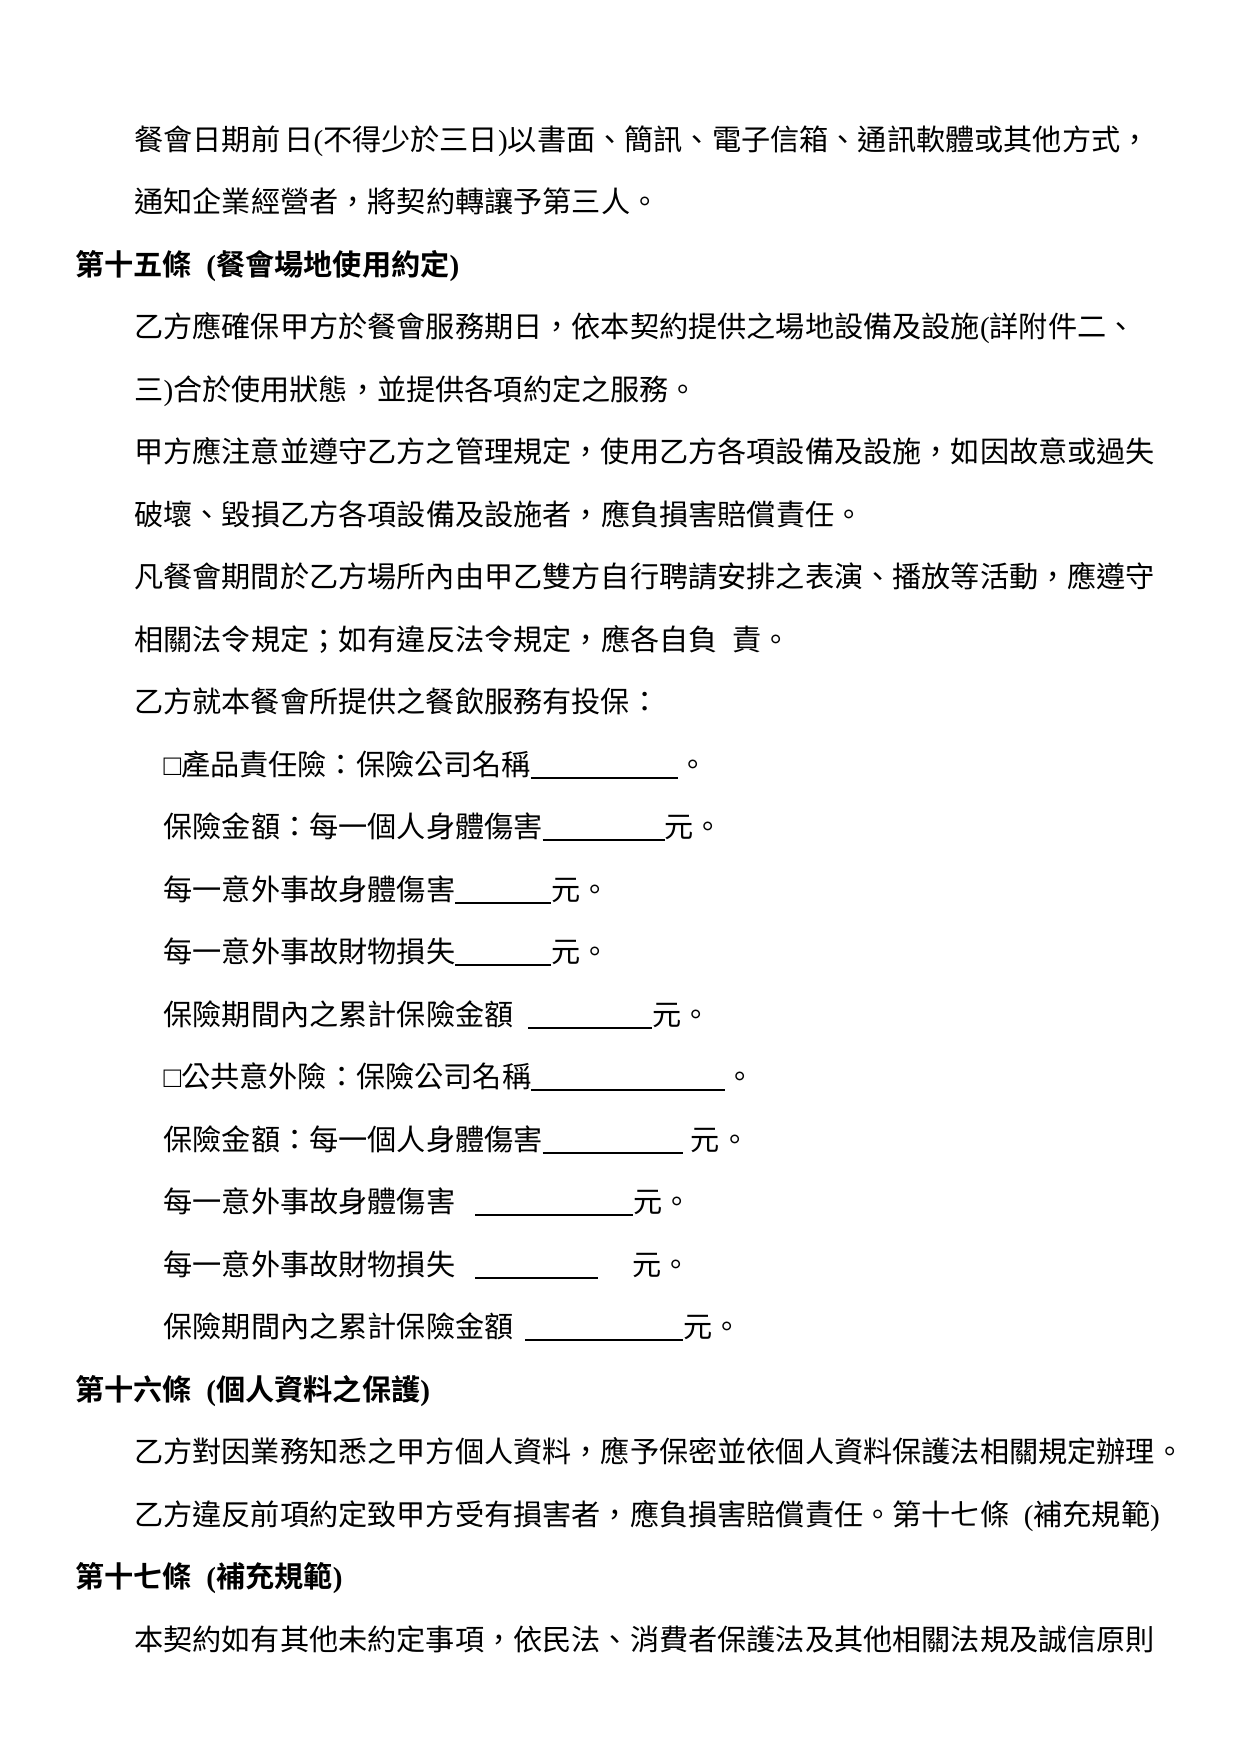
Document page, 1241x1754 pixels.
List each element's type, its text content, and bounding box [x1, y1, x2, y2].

text □公共意外險：保險公司名稱 。 [75, 1033, 1165, 1096]
text 乙方違反前項約定致甲方受有損害者，應負損害賠償責任。第十七條 (補充規範) [134, 1471, 1165, 1533]
text □產品責任險：保險公司名稱 。 [163, 721, 1165, 783]
text 保險期間內之累計保險金額 元。 [75, 1283, 1165, 1346]
text 乙方應確保甲方於餐會服務期日，依本契約提供之場地設備及設施(詳附件二、三)合於使用狀態，並提供各項約定之服務。 [134, 283, 1165, 408]
text 本契約如有其他未約定事項，依民法、消費者保護法及其他相關法規及誠信原則 [134, 1596, 1165, 1658]
text 第十七條 (補充規範) [75, 1533, 1165, 1596]
text 每一意外事故財物損失 元。 [163, 908, 1165, 971]
text 乙方對因業務知悉之甲方個人資料，應予保密並依個人資料保護法相關規定辦理。 [134, 1408, 1165, 1471]
text 第十五條 (餐會場地使用約定) [75, 221, 1165, 283]
text 每一意外事故財物損失 元。 [75, 1221, 1165, 1283]
text 保險期間內之累計保險金額 元。 [163, 971, 1165, 1033]
text 保險金額：每一個人身體傷害 元。 [163, 783, 1165, 846]
text 保險金額：每一個人身體傷害 元。 [75, 1096, 1165, 1158]
text 每一意外事故身體傷害 元。 [75, 1158, 1165, 1221]
text 乙方就本餐會所提供之餐飲服務有投保： [134, 658, 1165, 721]
text 凡餐會期間於乙方場所內由甲乙雙方自行聘請安排之表演、播放等活動，應遵守相關法令規定；如有違反法令規定，應各自負 責。 [134, 533, 1165, 658]
text 每一意外事故身體傷害 元。 [163, 846, 1165, 908]
text 餐會日期前 日(不得少於三日)以書面、簡訊、電子信箱、通訊軟體或其他方式，通知企業經營者，將契約轉讓予第三人。 [134, 96, 1165, 221]
text 第十六條 (個人資料之保護) [75, 1346, 1165, 1408]
text 甲方應注意並遵守乙方之管理規定，使用乙方各項設備及設施，如因故意或過失破壞、毀損乙方各項設備及設施者，應負損害賠償責任。 [134, 408, 1165, 533]
